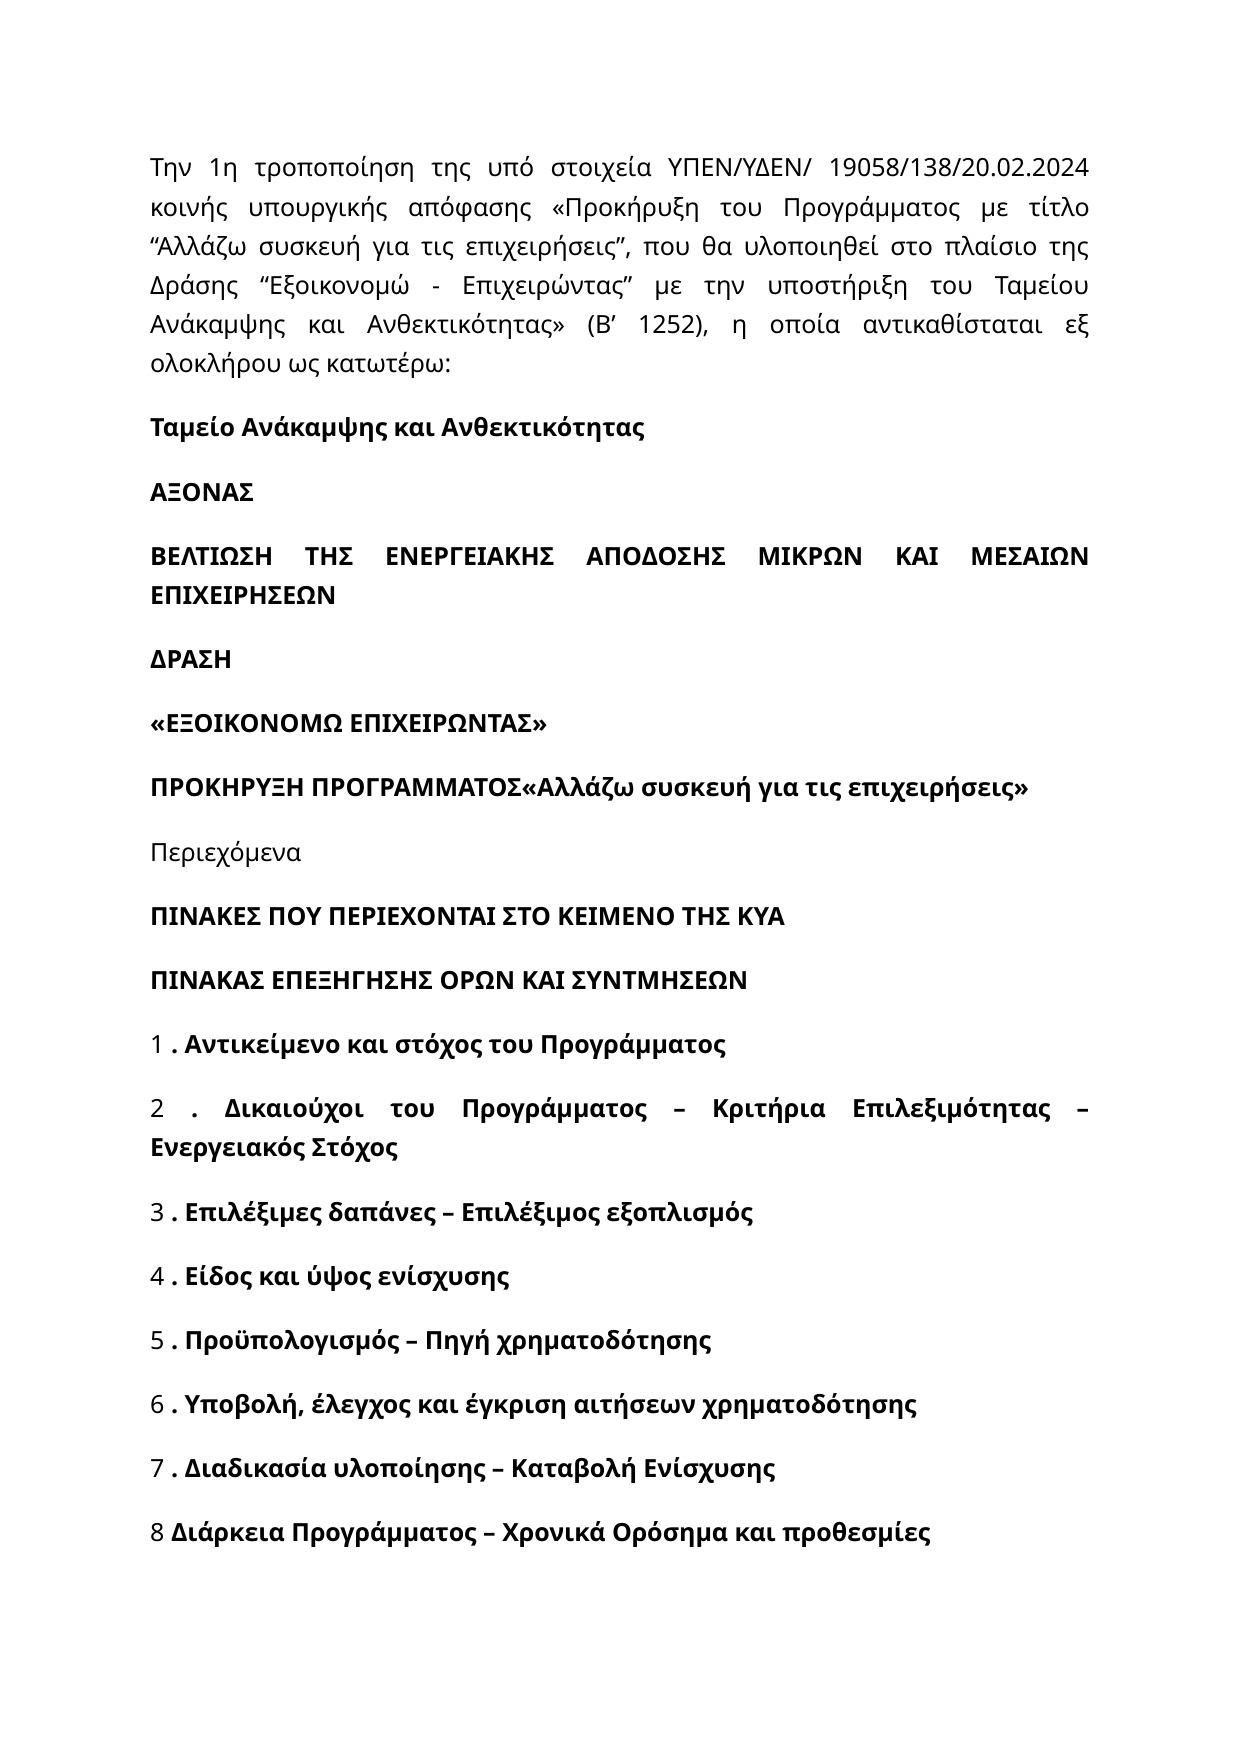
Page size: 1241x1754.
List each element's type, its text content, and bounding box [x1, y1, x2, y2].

text 6 . Υποβολή, έλεγχος και έγκριση αιτήσεων χρηματοδότησης [150, 1387, 1090, 1421]
text «ΕΞΟΙΚΟΝΟΜΩ ΕΠΙΧΕΙΡΩΝΤΑΣ» [150, 706, 1090, 740]
text ΠΙΝΑΚΕΣ ΠΟΥ ΠΕΡΙΕΧΟΝΤΑΙ ΣΤΟ ΚΕΙΜΕΝΟ ΤΗΣ ΚΥΑ [150, 898, 1090, 932]
text Περιεχόμενα [150, 834, 1090, 868]
text 7 . Διαδικασία υλοποίησης – Καταβολή Ενίσχυσης [150, 1451, 1090, 1485]
text 5 . Προϋπολογισμός – Πηγή χρηματοδότησης [150, 1322, 1090, 1357]
text ΠΡΟΚΗΡΥΞΗ ΠΡΟΓΡΑΜΜΑΤΟΣ«Αλλάζω συσκευή για τις επιχειρήσεις» [150, 770, 1090, 804]
text ΒΕΛΤΙΩΣΗ ΤΗΣ ΕΝΕΡΓΕΙΑΚΗΣ ΑΠΟΔΟΣΗΣ ΜΙΚΡΩΝ ΚΑΙ ΜΕΣΑΙΩΝ ΕΠΙΧΕΙΡΗΣΕΩΝ [150, 538, 1090, 612]
text 3 . Επιλέξιμες δαπάνες – Επιλέξιμος εξοπλισμός [150, 1194, 1090, 1228]
text 4 . Είδος και ύψος ενίσχυσης [150, 1258, 1090, 1292]
text 1 . Αντικείμενο και στόχος του Προγράμματος [150, 1027, 1090, 1061]
text 8 Διάρκεια Προγράμματος – Χρονικά Ορόσημα και προθεσμίες [150, 1515, 1090, 1549]
text 2 . Δικαιούχοι του Προγράμματος – Κριτήρια Επιλεξιμότητας – Ενεργειακός Στόχος [150, 1091, 1090, 1164]
text ΑΞΟΝΑΣ [150, 474, 1090, 508]
text Την 1η τροποποίηση της υπό στοιχεία ΥΠΕΝ/ΥΔΕΝ/ 19058/138/20.02.2024 κοινής υπουργικής απόφασης «Προκήρυξη του Προγράμματος με τίτλο “Αλλάζω συσκευή για τις επιχειρήσεις”, που θα υλοποιηθεί στο πλαίσιο της Δράσης “Εξοικονομώ - Επιχειρώντας” με την υποστήριξη του Ταμείου Ανάκαμψης και Ανθεκτικότητας» (Β’ 1252), η οποία αντικαθίσταται εξ ολοκλήρου ως κατωτέρω: [150, 150, 1090, 380]
text Ταμείο Ανάκαμψης και Ανθεκτικότητας [150, 410, 1090, 444]
text ΔΡΑΣΗ [150, 642, 1090, 676]
text ΠΙΝΑΚΑΣ ΕΠΕΞΗΓΗΣΗΣ ΟΡΩΝ ΚΑΙ ΣΥΝΤΜΗΣΕΩΝ [150, 962, 1090, 997]
